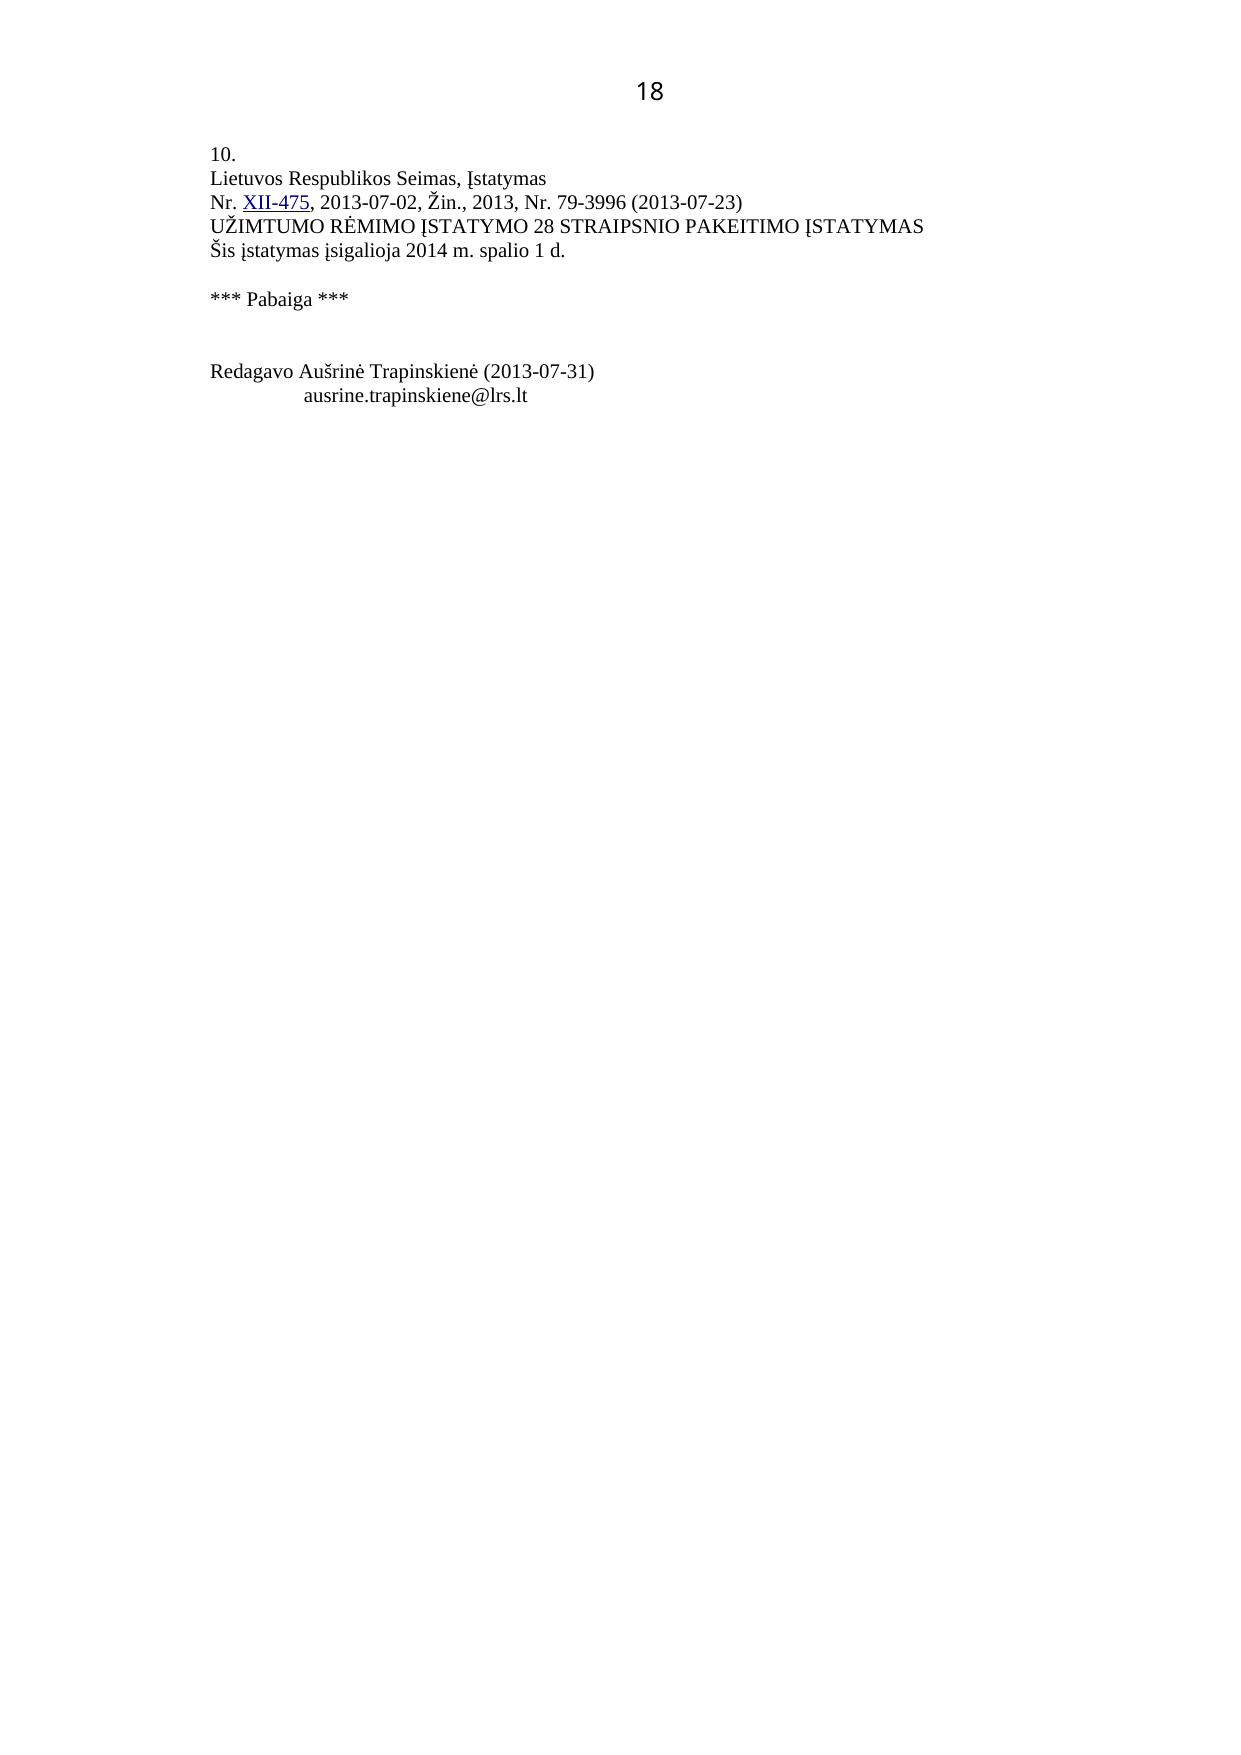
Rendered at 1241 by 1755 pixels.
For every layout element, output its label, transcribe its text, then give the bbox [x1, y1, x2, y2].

text ausrine.trapinskiene@lrs.lt [210, 383, 1120, 407]
text *** Pabaiga *** [210, 287, 1120, 311]
text 10. [210, 142, 1120, 166]
text Lietuvos Respublikos Seimas, Įstatymas [210, 166, 1120, 190]
text Nr. XII-475, 2013-07-02, Žin., 2013, Nr. 79-3996 (2013-07-23) [210, 190, 1120, 214]
text UŽIMTUMO RĖMIMO ĮSTATYMO 28 STRAIPSNIO PAKEITIMO ĮSTATYMAS [210, 214, 1120, 238]
text Redagavo Aušrinė Trapinskienė (2013-07-31) [210, 359, 1120, 383]
text Šis įstatymas įsigalioja 2014 m. spalio 1 d. [210, 238, 1120, 262]
